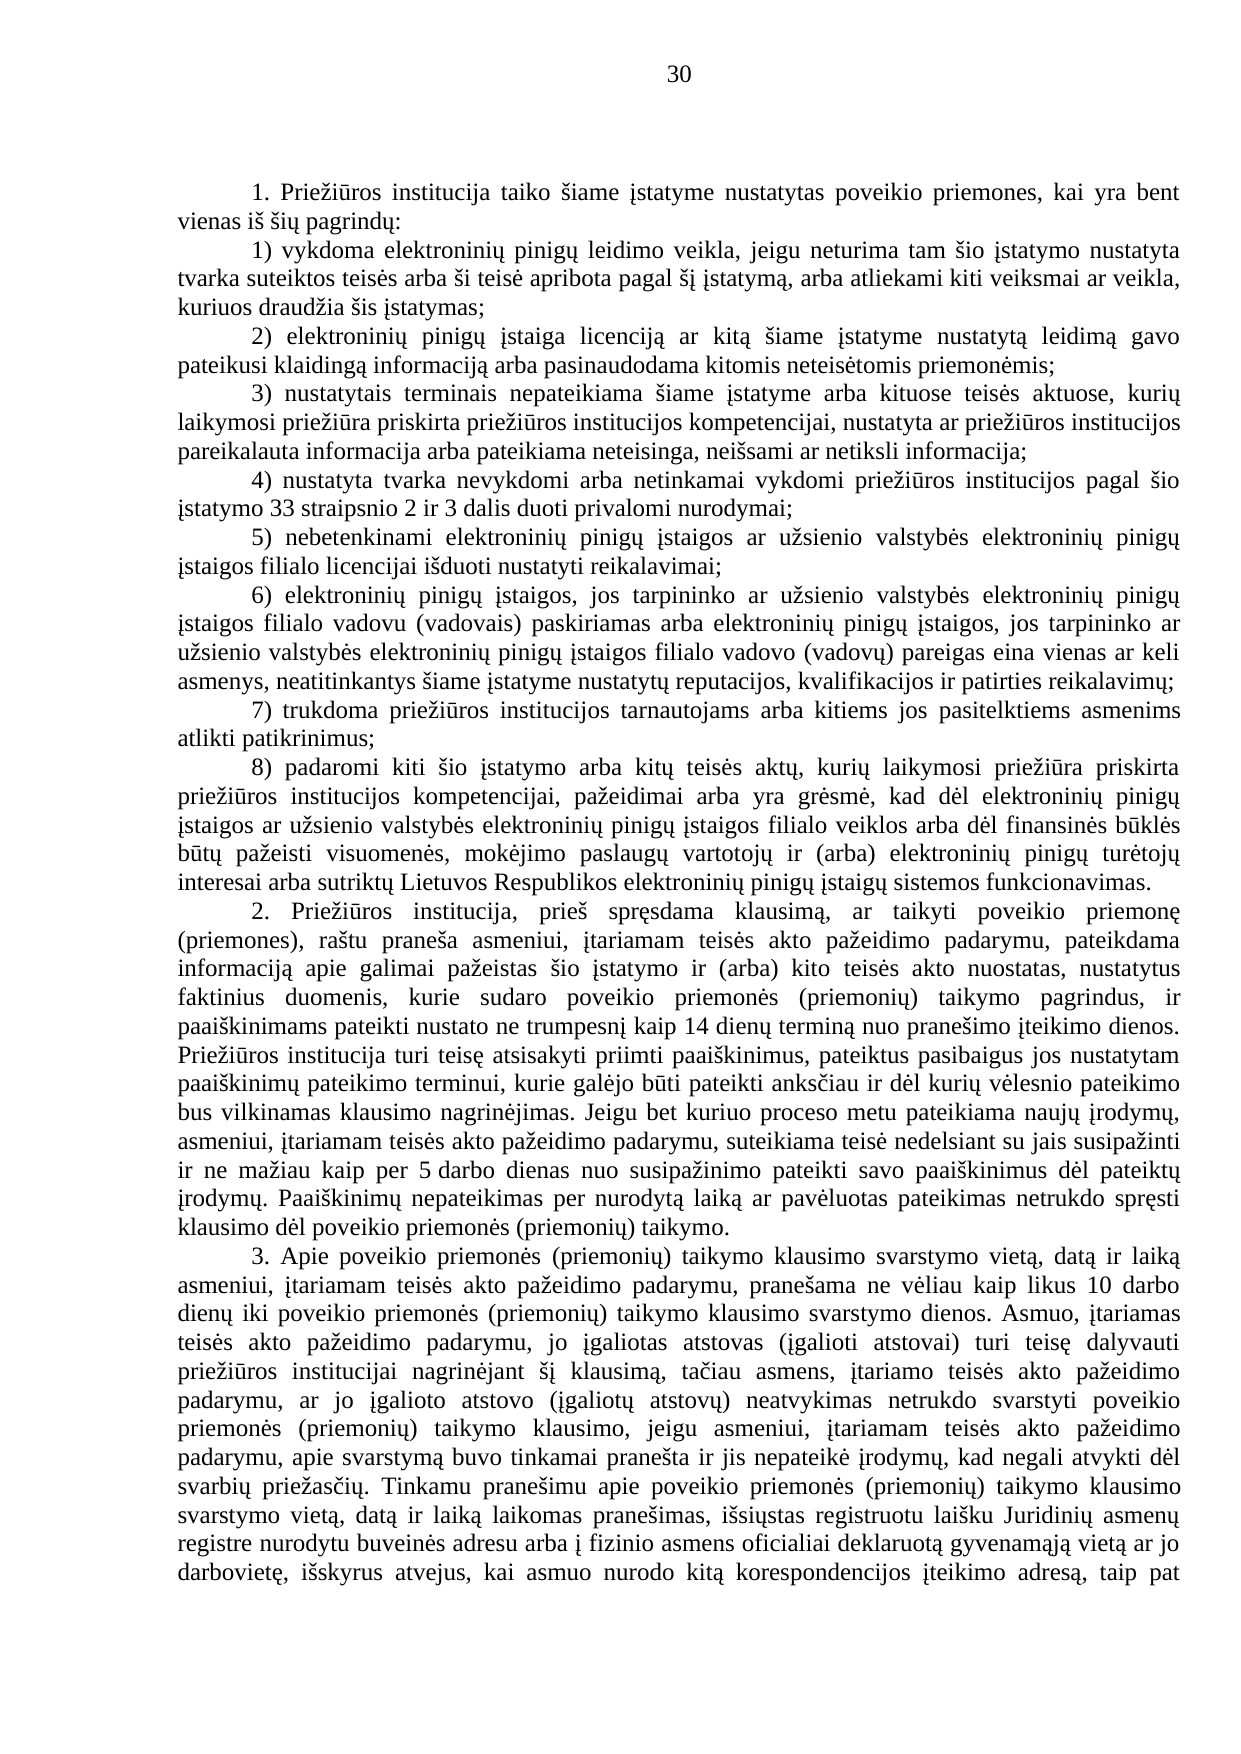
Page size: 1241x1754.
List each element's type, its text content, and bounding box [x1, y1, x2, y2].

text 4) nustatyta tvarka nevykdomi arba netinkamai vykdomi priežiūros institucijos pagal šio įstatymo 33 straipsnio 2 ir 3 dalis duoti privalomi nurodymai; [177, 465, 1181, 522]
text 3. Apie poveikio priemonės (priemonių) taikymo klausimo svarstymo vietą, datą ir laiką asmeniui, įtariamam teisės akto pažeidimo padarymu, pranešama ne vėliau kaip likus 10 darbo dienų iki poveikio priemonės (priemonių) taikymo klausimo svarstymo dienos. Asmuo, įtariamas teisės akto pažeidimo padarymu, jo įgaliotas atstovas (įgalioti atstovai) turi teisę dalyvauti priežiūros institucijai nagrinėjant šį klausimą, tačiau asmens, įtariamo teisės akto pažeidimo padarymu, ar jo įgalioto atstovo (įgaliotų atstovų) neatvykimas netrukdo svarstyti poveikio priemonės (priemonių) taikymo klausimo, jeigu asmeniui, įtariamam teisės akto pažeidimo padarymu, apie svarstymą buvo tinkamai pranešta ir jis nepateikė įrodymų, kad negali atvykti dėl svarbių priežasčių. Tinkamu pranešimu apie poveikio priemonės (priemonių) taikymo klausimo svarstymo vietą, datą ir laiką laikomas pranešimas, išsiųstas registruotu laišku Juridinių asmenų registre nurodytu buveinės adresu arba į fizinio asmens oficialiai deklaruotą gyvenamąją vietą ar jo darbovietę, išskyrus atvejus, kai asmuo nurodo kitą korespondencijos įteikimo adresą, taip pat [177, 1241, 1181, 1586]
text 2) elektroninių pinigų įstaiga licenciją ar kitą šiame įstatyme nustatytą leidimą gavo pateikusi klaidingą informaciją arba pasinaudodama kitomis neteisėtomis priemonėmis; [177, 321, 1181, 378]
text 1. Priežiūros institucija taiko šiame įstatyme nustatytas poveikio priemones, kai yra bent vienas iš šių pagrindų: [177, 177, 1181, 235]
text 7) trukdoma priežiūros institucijos tarnautojams arba kitiems jos pasitelktiems asmenims atlikti patikrinimus; [177, 695, 1181, 752]
text 6) elektroninių pinigų įstaigos, jos tarpininko ar užsienio valstybės elektroninių pinigų įstaigos filialo vadovu (vadovais) paskiriamas arba elektroninių pinigų įstaigos, jos tarpininko ar užsienio valstybės elektroninių pinigų įstaigos filialo vadovo (vadovų) pareigas eina vienas ar keli asmenys, neatitinkantys šiame įstatyme nustatytų reputacijos, kvalifikacijos ir patirties reikalavimų; [177, 580, 1181, 695]
text 2. Priežiūros institucija, prieš spręsdama klausimą, ar taikyti poveikio priemonę (priemones), raštu praneša asmeniui, įtariamam teisės akto pažeidimo padarymu, pateikdama informaciją apie galimai pažeistas šio įstatymo ir (arba) kito teisės akto nuostatas, nustatytus faktinius duomenis, kurie sudaro poveikio priemonės (priemonių) taikymo pagrindus, ir paaiškinimams pateikti nustato ne trumpesnį kaip 14 dienų terminą nuo pranešimo įteikimo dienos. Priežiūros institucija turi teisę atsisakyti priimti paaiškinimus, pateiktus pasibaigus jos nustatytam paaiškinimų pateikimo terminui, kurie galėjo būti pateikti anksčiau ir dėl kurių vėlesnio pateikimo bus vilkinamas klausimo nagrinėjimas. Jeigu bet kuriuo proceso metu pateikiama naujų įrodymų, asmeniui, įtariamam teisės akto pažeidimo padarymu, suteikiama teisė nedelsiant su jais susipažinti ir ne mažiau kaip per 5 darbo dienas nuo susipažinimo pateikti savo paaiškinimus dėl pateiktų įrodymų. Paaiškinimų nepateikimas per nurodytą laiką ar pavėluotas pateikimas netrukdo spręsti klausimo dėl poveikio priemonės (priemonių) taikymo. [177, 896, 1181, 1241]
text 3) nustatytais terminais nepateikiama šiame įstatyme arba kituose teisės aktuose, kurių laikymosi priežiūra priskirta priežiūros institucijos kompetencijai, nustatyta ar priežiūros institucijos pareikalauta informacija arba pateikiama neteisinga, neišsami ar netiksli informacija; [177, 378, 1181, 465]
text 1) vykdoma elektroninių pinigų leidimo veikla, jeigu neturima tam šio įstatymo nustatyta tvarka suteiktos teisės arba ši teisė apribota pagal šį įstatymą, arba atliekami kiti veiksmai ar veikla, kuriuos draudžia šis įstatymas; [177, 235, 1181, 321]
text 8) padaromi kiti šio įstatymo arba kitų teisės aktų, kurių laikymosi priežiūra priskirta priežiūros institucijos kompetencijai, pažeidimai arba yra grėsmė, kad dėl elektroninių pinigų įstaigos ar užsienio valstybės elektroninių pinigų įstaigos filialo veiklos arba dėl finansinės būklės būtų pažeisti visuomenės, mokėjimo paslaugų vartotojų ir (arba) elektroninių pinigų turėtojų interesai arba sutriktų Lietuvos Respublikos elektroninių pinigų įstaigų sistemos funkcionavimas. [177, 752, 1181, 896]
text 5) nebetenkinami elektroninių pinigų įstaigos ar užsienio valstybės elektroninių pinigų įstaigos filialo licencijai išduoti nustatyti reikalavimai; [177, 522, 1181, 580]
